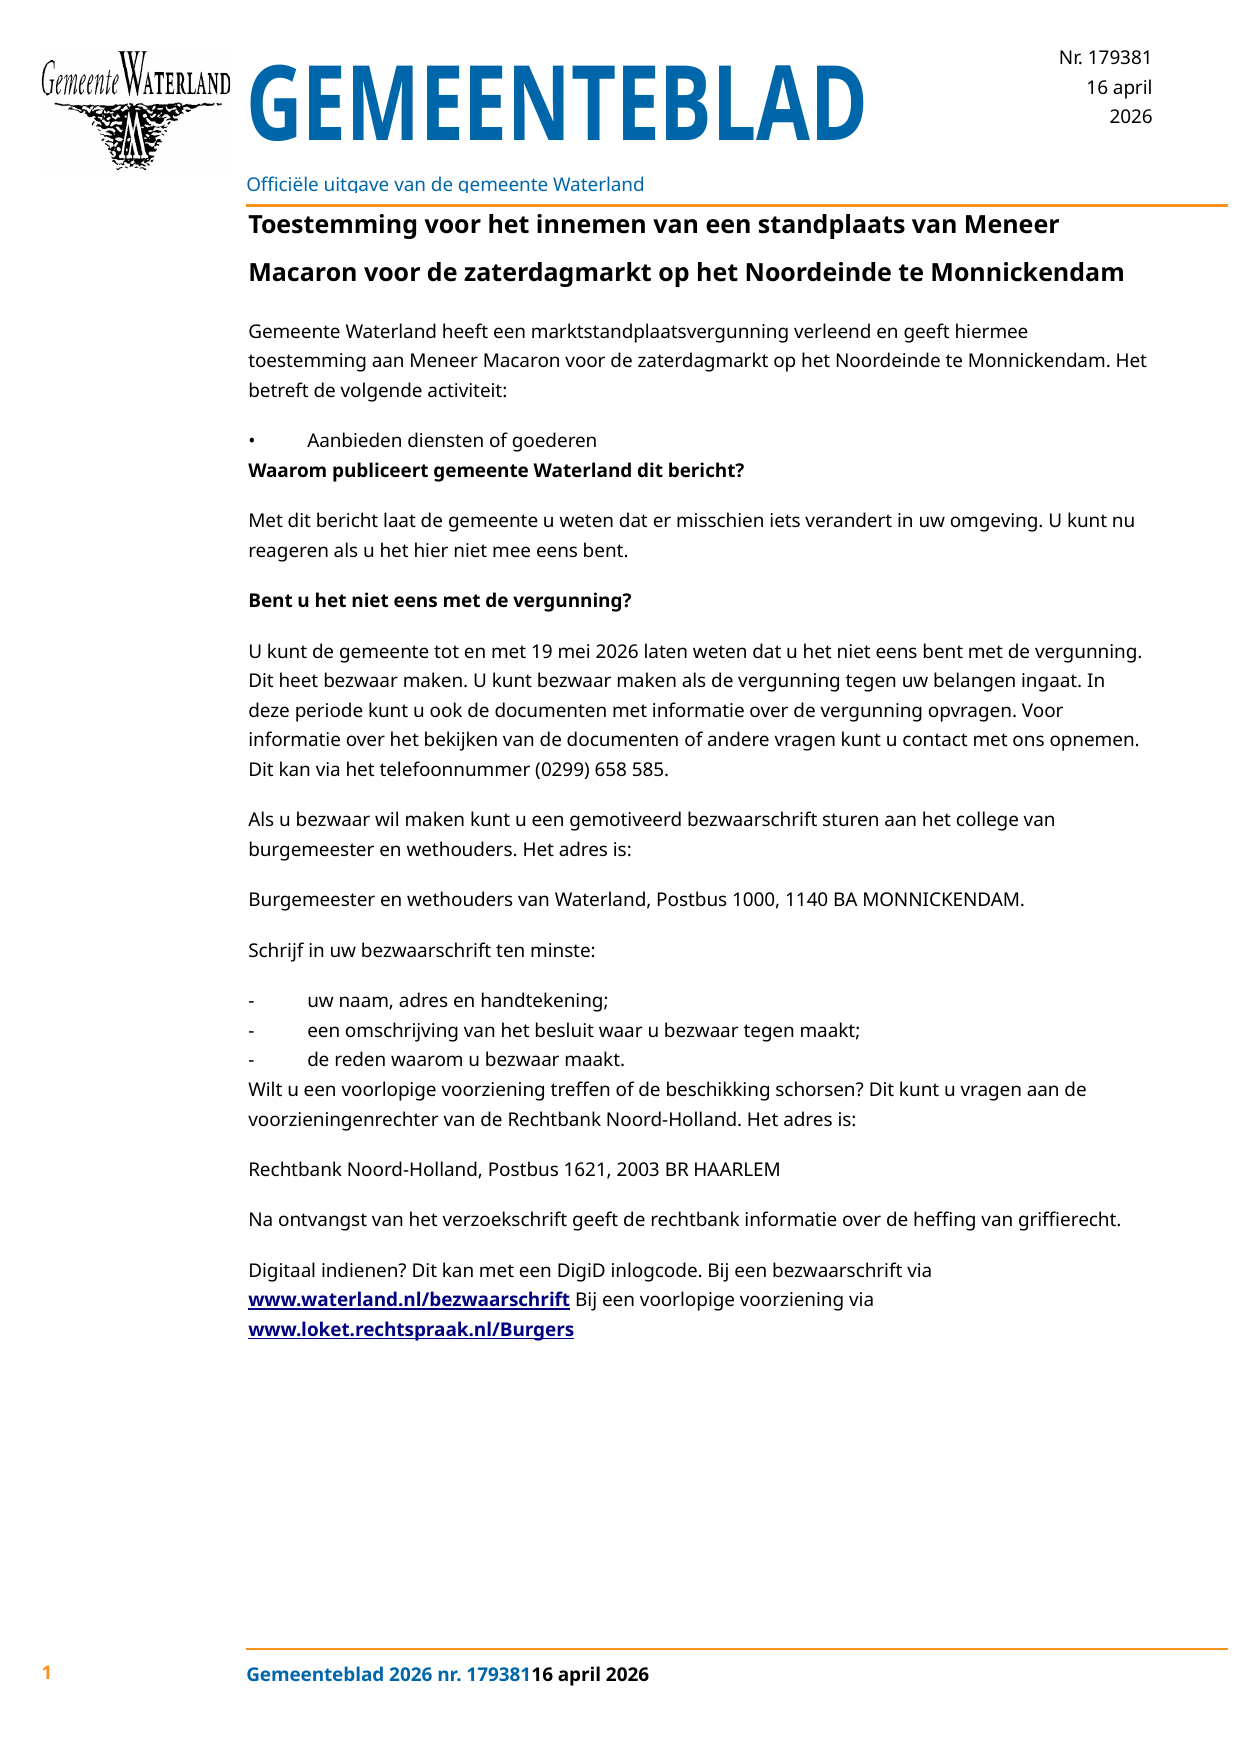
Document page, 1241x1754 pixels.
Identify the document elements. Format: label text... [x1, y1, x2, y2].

list de reden waarom u bezwaar maakt. [248, 1047, 1152, 1072]
text Schrijf in uw bezwaarschrift ten minste: [248, 937, 1152, 963]
text Na ontvangst van het verzoekschrift geeft de rechtbank informatie over de heffing van griffierecht. [248, 1207, 1152, 1232]
text U kunt de gemeente tot en met 19 mei 2026 laten weten dat u het niet eens bent met de vergunning. Dit heet bezwaar maken. U kunt bezwaar maken als de vergunning tegen uw belangen ingaat. In deze periode kunt u ook de documenten met informatie over de vergunning opvragen. Voor informatie over het bekijken van de documenten of andere vragen kunt u contact met ons opnemen. Dit kan via het telefoonnummer (0299) 658 585. [248, 638, 1152, 782]
text Bent u het niet eens met de vergunning? [248, 587, 1152, 613]
text Met dit bericht laat de gemeente u weten dat er misschien iets verandert in uw omgeving. U kunt nu reageren als u het hier niet mee eens bent. [248, 507, 1152, 563]
text Digitaal indienen? Dit kan met een DigiD inlogcode. Bij een bezwaarschrift via www.waterland.nl/bezwaarschrift Bij een voorlopige voorziening via www.loket.rechtspraak.nl/Burgers [248, 1257, 1152, 1342]
list Aanbieden diensten of goederen [248, 427, 1152, 453]
text Gemeente Waterland heeft een marktstandplaatsvergunning verleend en geeft hiermee toestemming aan Meneer Macaron voor de zaterdagmarkt op het Noordeinde te Monnickendam. Het betreft de volgende activiteit: [248, 318, 1152, 403]
text Als u bezwaar wil maken kunt u een gemotiveerd bezwaarschrift sturen aan het college van burgemeester en wethouders. Het adres is: [248, 807, 1152, 862]
picture [41, 47, 231, 172]
list uw naam, adres en handtekening; [248, 987, 1152, 1013]
text Burgemeester en wethouders van Waterland, Postbus 1000, 1140 BA MONNICKENDAM. [248, 887, 1152, 912]
text Toestemming voor het innemen van een standplaats van Meneer Macaron voor de zaterdagmarkt op het Noordeinde te Monnickendam [248, 207, 1152, 288]
text Rechtbank Noord-Holland, Postbus 1621, 2003 BR HAARLEM [248, 1156, 1152, 1182]
text Wilt u een voorlopige voorziening treffen of de beschikking schorsen? Dit kunt u vragen aan de voorzieningenrechter van de Rechtbank Noord-Holland. Het adres is: [248, 1076, 1152, 1132]
list een omschrijving van het besluit waar u bezwaar tegen maakt; [248, 1017, 1152, 1043]
text Waarom publiceert gemeente Waterland dit bericht? [248, 457, 1152, 483]
